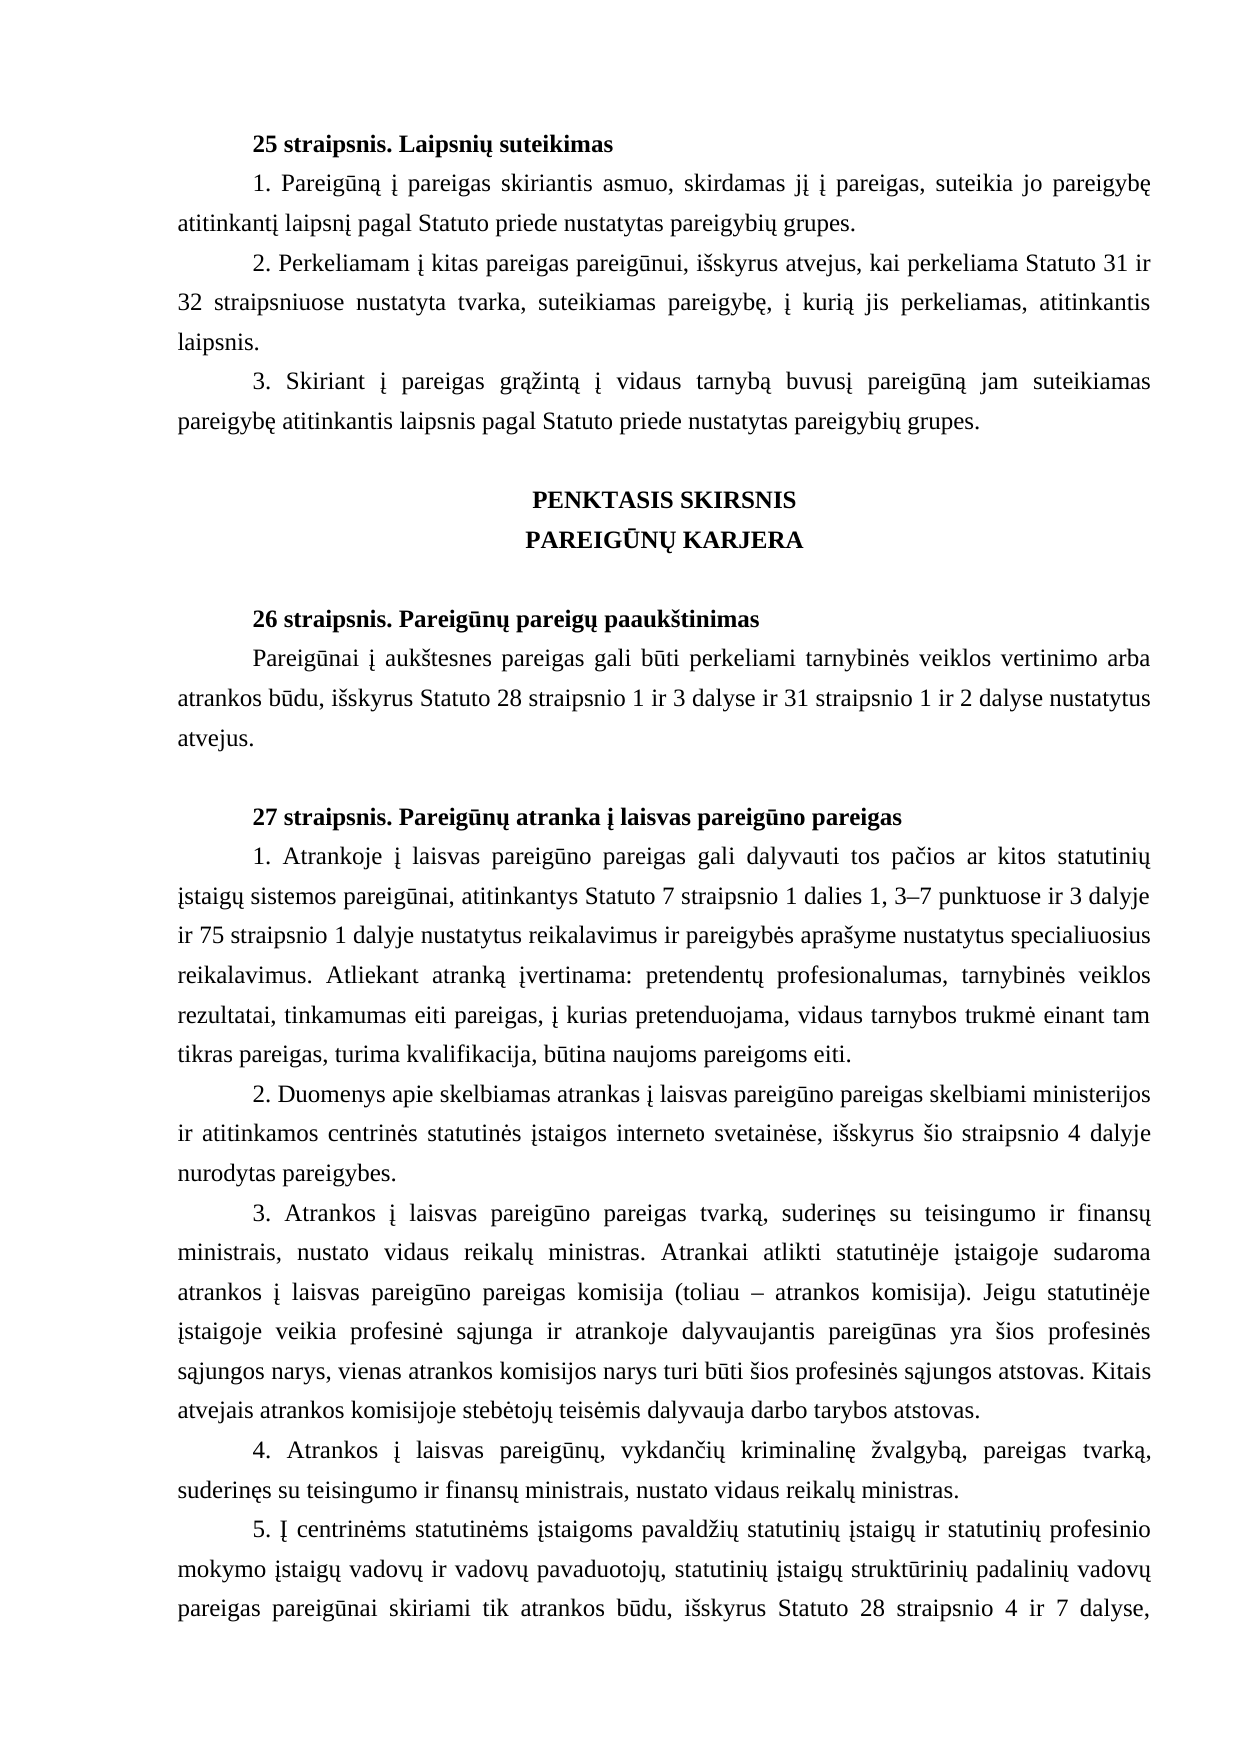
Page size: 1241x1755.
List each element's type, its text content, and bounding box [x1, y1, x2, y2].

text PENKTASIS SKIRSNIS [177, 474, 1152, 514]
text 5. Į centrinėms statutinėms įstaigoms pavaldžių statutinių įstaigų ir statutinių profesinio mokymo įstaigų vadovų ir vadovų pavaduotojų, statutinių įstaigų struktūrinių padalinių vadovų pareigas pareigūnai skiriami tik atrankos būdu, išskyrus Statuto 28 straipsnio 4 ir 7 dalyse, [177, 1503, 1152, 1622]
text 27 straipsnis. Pareigūnų atranka į laisvas pareigūno pareigas [177, 791, 1152, 831]
text Pareigūnai į aukštesnes pareigas gali būti perkeliami tarnybinės veiklos vertinimo arba atrankos būdu, išskyrus Statuto 28 straipsnio 1 ir 3 dalyse ir 31 straipsnio 1 ir 2 dalyse nustatytus atvejus. [177, 633, 1152, 751]
text PAREIGŪNŲ KARJERA [177, 514, 1152, 553]
text 2. Duomenys apie skelbiamas atrankas į laisvas pareigūno pareigas skelbiami ministerijos ir atitinkamos centrinės statutinės įstaigos interneto svetainėse, išskyrus šio straipsnio 4 dalyje nurodytas pareigybes. [177, 1068, 1152, 1187]
text 2. Perkeliamam į kitas pareigas pareigūnui, išskyrus atvejus, kai perkeliama Statuto 31 ir 32 straipsniuose nustatyta tvarka, suteikiamas pareigybę, į kurią jis perkeliamas, atitinkantis laipsnis. [177, 237, 1152, 356]
text 25 straipsnis. Laipsnių suteikimas [177, 118, 1152, 158]
text 3. Atrankos į laisvas pareigūno pareigas tvarką, suderinęs su teisingumo ir finansų ministrais, nustato vidaus reikalų ministras. Atrankai atlikti statutinėje įstaigoje sudaroma atrankos į laisvas pareigūno pareigas komisija (toliau – atrankos komisija). Jeigu statutinėje įstaigoje veikia profesinė sąjunga ir atrankoje dalyvaujantis pareigūnas yra šios profesinės sąjungos narys, vienas atrankos komisijos narys turi būti šios profesinės sąjungos atstovas. Kitais atvejais atrankos komisijoje stebėtojų teisėmis dalyvauja darbo tarybos atstovas. [177, 1187, 1152, 1424]
text 3. Skiriant į pareigas grąžintą į vidaus tarnybą buvusį pareigūną jam suteikiamas pareigybę atitinkantis laipsnis pagal Statuto priede nustatytas pareigybių grupes. [177, 356, 1152, 435]
text 1. Atrankoje į laisvas pareigūno pareigas gali dalyvauti tos pačios ar kitos statutinių įstaigų sistemos pareigūnai, atitinkantys Statuto 7 straipsnio 1 dalies 1, 3–7 punktuose ir 3 dalyje ir 75 straipsnio 1 dalyje nustatytus reikalavimus ir pareigybės aprašyme nustatytus specialiuosius reikalavimus. Atliekant atranką įvertinama: pretendentų profesionalumas, tarnybinės veiklos rezultatai, tinkamumas eiti pareigas, į kurias pretenduojama, vidaus tarnybos trukmė einant tam tikras pareigas, turima kvalifikacija, būtina naujoms pareigoms eiti. [177, 831, 1152, 1068]
text 1. Pareigūną į pareigas skiriantis asmuo, skirdamas jį į pareigas, suteikia jo pareigybę atitinkantį laipsnį pagal Statuto priede nustatytas pareigybių grupes. [177, 158, 1152, 237]
text 4. Atrankos į laisvas pareigūnų, vykdančių kriminalinę žvalgybą, pareigas tvarką, suderinęs su teisingumo ir finansų ministrais, nustato vidaus reikalų ministras. [177, 1424, 1152, 1503]
text 26 straipsnis. Pareigūnų pareigų paaukštinimas [177, 593, 1152, 633]
